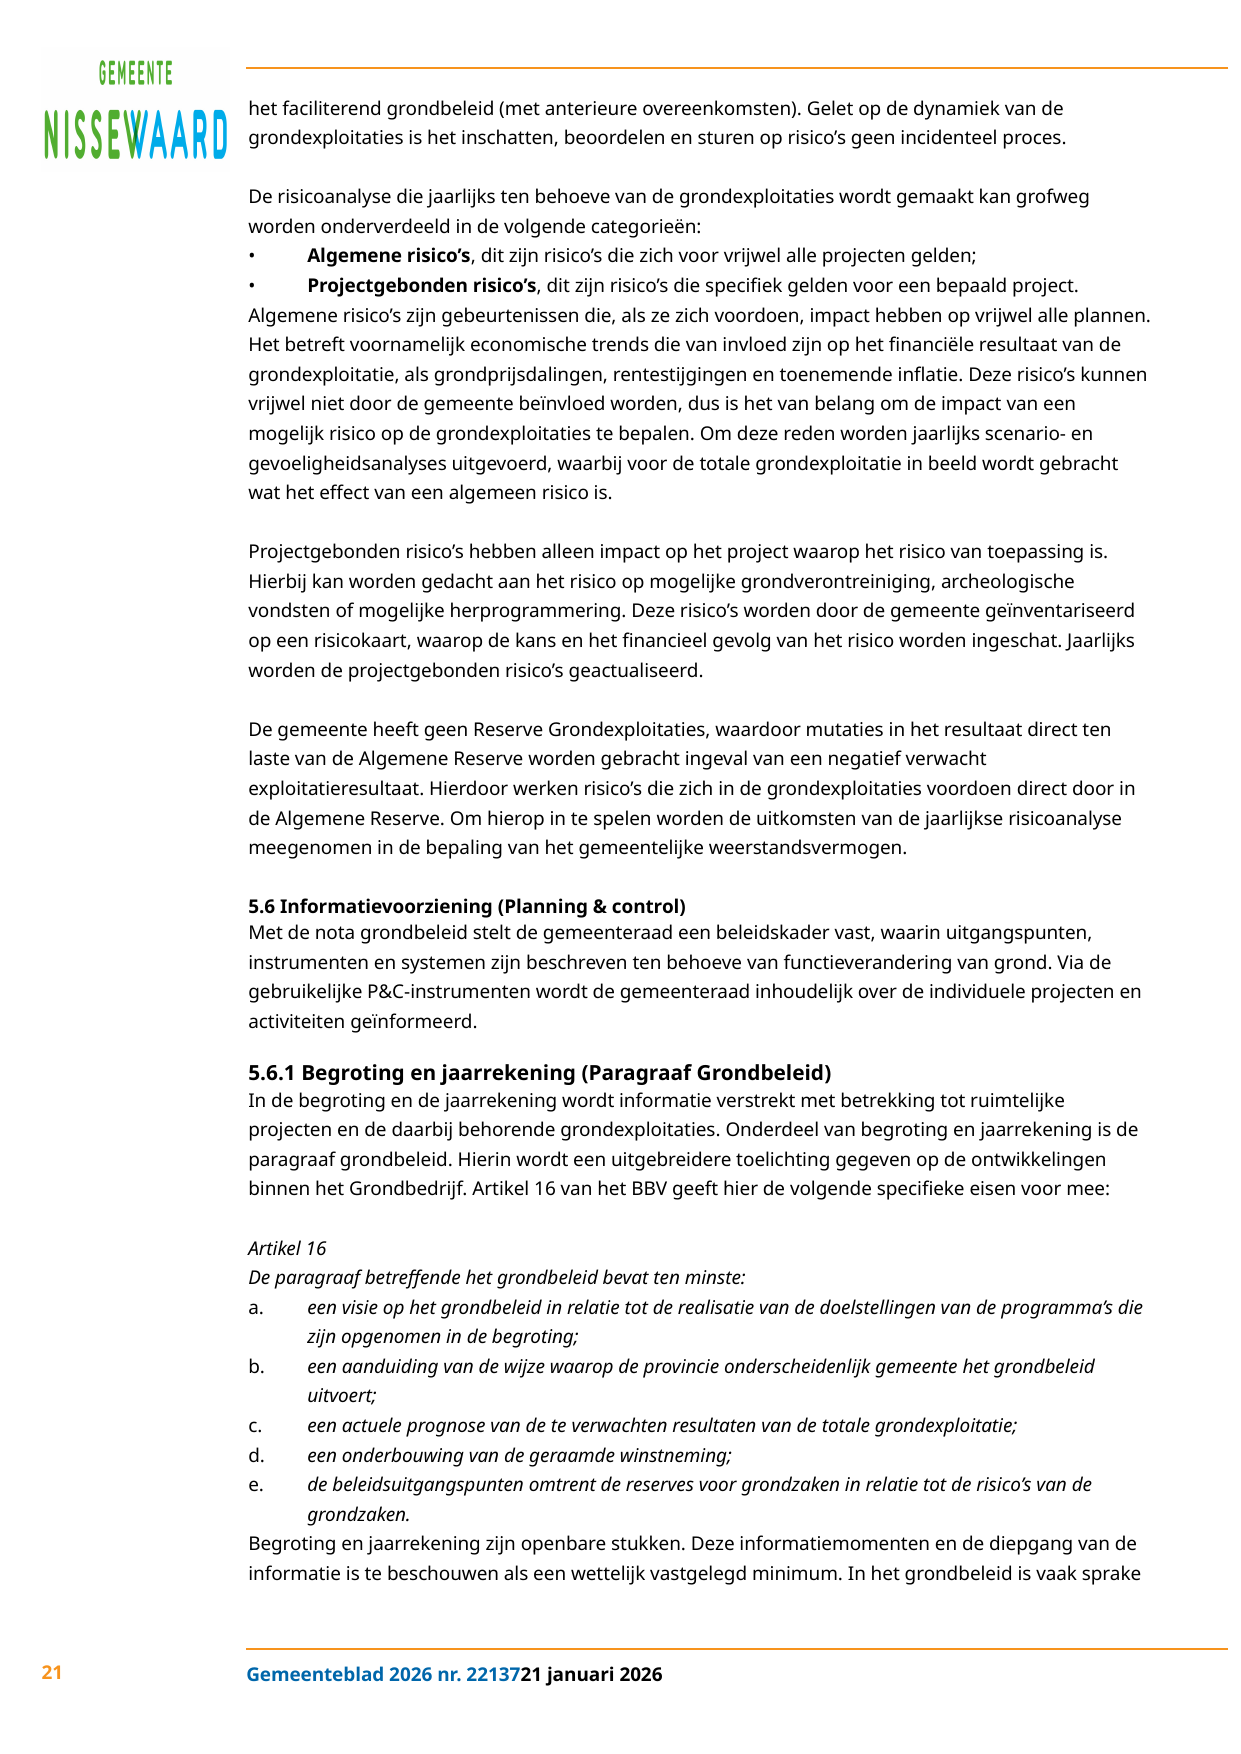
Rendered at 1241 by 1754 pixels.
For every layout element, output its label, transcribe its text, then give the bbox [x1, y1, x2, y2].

text Projectgebonden risico’s hebben alleen impact op het project waarop het risico van toepassing is. Hierbij kan worden gedacht aan het risico op mogelijke grondverontreiniging, archeologische vondsten of mogelijke herprogrammering. Deze risico’s worden door de gemeente geïnventariseerd op een risicokaart, waarop de kans en het financieel gevolg van het risico worden ingeschat. Jaarlijks worden de projectgebonden risico’s geactualiseerd. [248, 538, 1152, 683]
text 5.6 Informatievoorziening (Planning & control) [248, 893, 1152, 919]
text Algemene risico’s zijn gebeurtenissen die, als ze zich voordoen, impact hebben op vrijwel alle plannen. Het betreft voornamelijk economische trends die van invloed zijn op het financiële resultaat van de grondexploitatie, als grondprijsdalingen, rentestijgingen en toenemende inflatie. Deze risico’s kunnen vrijwel niet door de gemeente beïnvloed worden, dus is het van belang om de impact van een mogelijk risico op de grondexploitaties te bepalen. Om deze reden worden jaarlijks scenario- en gevoeligheidsanalyses uitgevoerd, waarbij voor de totale grondexploitatie in beeld wordt gebracht wat het effect van een algemeen risico is. [248, 302, 1152, 505]
text De paragraaf betreffende het grondbeleid bevat ten minste: [248, 1264, 1152, 1290]
list een visie op het grondbeleid in relatie tot de realisatie van de doelstellingen van de programma’s die zijn opgenomen in de begroting; [248, 1294, 1152, 1349]
text De gemeente heeft geen Reserve Grondexploitaties, waardoor mutaties in het resultaat direct ten laste van de Algemene Reserve worden gebracht ingeval van een negatief verwacht exploitatieresultaat. Hierdoor werken risico’s die zich in de grondexploitaties voordoen direct door in de Algemene Reserve. Om hierop in te spelen worden de uitkomsten van de jaarlijkse risicoanalyse meegenomen in de bepaling van het gemeentelijke weerstandsvermogen. [248, 716, 1152, 860]
text De risicoanalyse die jaarlijks ten behoeve van de grondexploitaties wordt gemaakt kan grofweg worden onderverdeeld in de volgende categorieën: [248, 183, 1152, 239]
list een actuele prognose van de te verwachten resultaten van de totale grondexploitatie; [248, 1412, 1152, 1438]
text Met de nota grondbeleid stelt de gemeenteraad een beleidskader vast, waarin uitgangspunten, instrumenten en systemen zijn beschreven ten behoeve van functieverandering van grond. Via de gebruikelijke P&C-instrumenten wordt de gemeenteraad inhoudelijk over de individuele projecten en activiteiten geïnformeerd. [248, 919, 1152, 1034]
picture [41, 47, 231, 172]
list een onderbouwing van de geraamde winstneming; [248, 1442, 1152, 1468]
list Projectgebonden risico’s, dit zijn risico’s die specifiek gelden voor een bepaald project. [248, 272, 1152, 298]
text In de begroting en de jaarrekening wordt informatie verstrekt met betrekking tot ruimtelijke projecten en de daarbij behorende grondexploitaties. Onderdeel van begroting en jaarrekening is de paragraaf grondbeleid. Hierin wordt een uitgebreidere toelichting gegeven op de ontwikkelingen binnen het Grondbedrijf. Artikel 16 van het BBV geeft hier de volgende specifieke eisen voor mee: [248, 1087, 1152, 1201]
list Algemene risico’s, dit zijn risico’s die zich voor vrijwel alle projecten gelden; [248, 243, 1152, 268]
list een aanduiding van de wijze waarop de provincie onderscheidenlijk gemeente het grondbeleid uitvoert; [248, 1353, 1152, 1408]
text Artikel 16 [248, 1235, 1152, 1261]
text 5.6.1 Begroting en jaarrekening (Paragraaf Grondbeleid) [248, 1058, 1152, 1087]
text Begroting en jaarrekening zijn openbare stukken. Deze informatiemomenten en de diepgang van de informatie is te beschouwen als een wettelijk vastgelegd minimum. In het grondbeleid is vaak sprake [248, 1531, 1152, 1586]
list de beleidsuitgangspunten omtrent de reserves voor grondzaken in relatie tot de risico’s van de grondzaken. [248, 1471, 1152, 1527]
text het faciliterend grondbeleid (met anterieure overeenkomsten). Gelet op de dynamiek van de grondexploitaties is het inschatten, beoordelen en sturen op risico’s geen incidenteel proces. [248, 95, 1152, 150]
